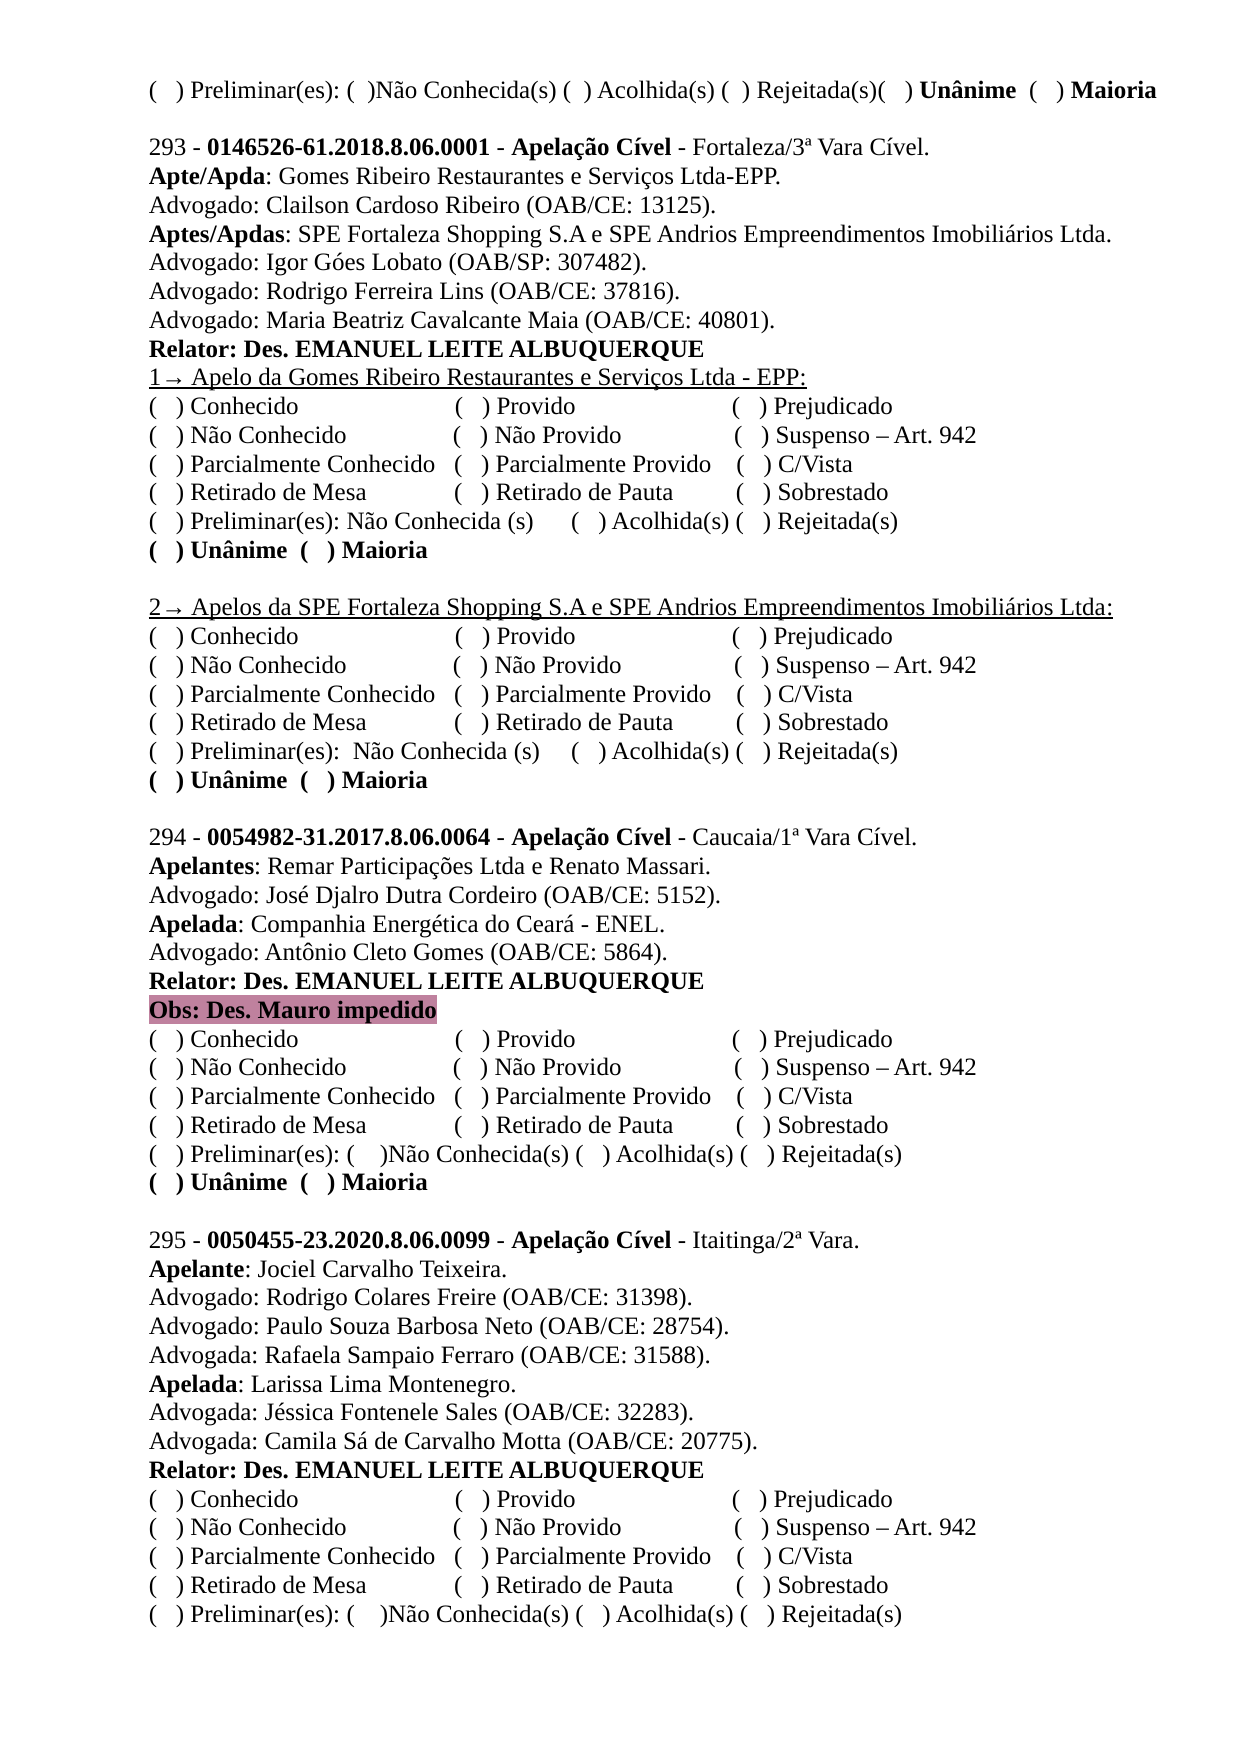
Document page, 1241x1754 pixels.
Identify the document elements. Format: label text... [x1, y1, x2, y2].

text ( ) Conhecido ( ) Provido ( ) Prejudicado [148, 621, 1141, 650]
text ( ) Conhecido ( ) Provido ( ) Prejudicado [148, 1024, 1141, 1052]
text Relator: Des. EMANUEL LEITE ALBUQUERQUE [148, 334, 1141, 362]
text Aptes/Apdas: SPE Fortaleza Shopping S.A e SPE Andrios Empreendimentos Imobiliários Ltda. [148, 219, 1141, 247]
text Advogado: Igor Góes Lobato (OAB/SP: 307482). [148, 247, 1141, 276]
text ( ) Conhecido ( ) Provido ( ) Prejudicado [148, 1484, 1141, 1512]
text 293 - 0146526-61.2018.8.06.0001 - Apelação Cível - Fortaleza/3ª Vara Cível. [148, 132, 1141, 161]
text Advogado: Rodrigo Ferreira Lins (OAB/CE: 37816). [148, 276, 1141, 305]
text 295 - 0050455-23.2020.8.06.0099 - Apelação Cível - Itaitinga/2ª Vara. [148, 1225, 1141, 1254]
text Obs: Des. Mauro impedido [148, 995, 1141, 1024]
text ( ) Não Conhecido ( ) Não Provido ( ) Suspenso – Art. 942 [148, 1512, 1158, 1541]
text Advogada: Camila Sá de Carvalho Motta (OAB/CE: 20775). [148, 1426, 1141, 1455]
text ( ) Parcialmente Conhecido ( ) Parcialmente Provido ( ) C/Vista [148, 1081, 1158, 1110]
text ( ) Parcialmente Conhecido ( ) Parcialmente Provido ( ) C/Vista [148, 679, 1158, 707]
text ( ) Retirado de Mesa ( ) Retirado de Pauta ( ) Sobrestado [148, 477, 1158, 506]
text ( ) Não Conhecido ( ) Não Provido ( ) Suspenso – Art. 942 [148, 420, 1158, 449]
text Relator: Des. EMANUEL LEITE ALBUQUERQUE [148, 1455, 1141, 1484]
text ( ) Preliminar(es): Não Conhecida (s) ( ) Acolhida(s) ( ) Rejeitada(s) [148, 506, 1158, 535]
text 1→ Apelo da Gomes Ribeiro Restaurantes e Serviços Ltda - EPP: [148, 362, 1141, 391]
text ( ) Parcialmente Conhecido ( ) Parcialmente Provido ( ) C/Vista [148, 449, 1158, 477]
text ( ) Retirado de Mesa ( ) Retirado de Pauta ( ) Sobrestado [148, 1570, 1158, 1599]
text ( ) Não Conhecido ( ) Não Provido ( ) Suspenso – Art. 942 [148, 1052, 1158, 1081]
text Relator: Des. EMANUEL LEITE ALBUQUERQUE [148, 966, 1141, 995]
text Apelantes: Remar Participações Ltda e Renato Massari. [148, 851, 1141, 880]
text ( ) Não Conhecido ( ) Não Provido ( ) Suspenso – Art. 942 [148, 650, 1158, 679]
text Apelada: Companhia Energética do Ceará - ENEL. [148, 909, 1141, 937]
text Advogado: Antônio Cleto Gomes (OAB/CE: 5864). [148, 937, 1141, 966]
text Advogado: Rodrigo Colares Freire (OAB/CE: 31398). [148, 1282, 1141, 1311]
text ( ) Retirado de Mesa ( ) Retirado de Pauta ( ) Sobrestado [148, 707, 1158, 736]
text ( ) Unânime ( ) Maioria [148, 765, 1158, 794]
text ( ) Parcialmente Conhecido ( ) Parcialmente Provido ( ) C/Vista [148, 1541, 1158, 1570]
text ( ) Conhecido ( ) Provido ( ) Prejudicado [148, 391, 1141, 420]
text 294 - 0054982-31.2017.8.06.0064 - Apelação Cível - Caucaia/1ª Vara Cível. [148, 822, 1141, 851]
text ( ) Unânime ( ) Maioria [148, 1167, 1158, 1196]
text Apte/Apda: Gomes Ribeiro Restaurantes e Serviços Ltda-EPP. [148, 161, 1141, 190]
text ( ) Unânime ( ) Maioria [148, 535, 1158, 564]
text Advogada: Jéssica Fontenele Sales (OAB/CE: 32283). [148, 1397, 1141, 1426]
text ( ) Preliminar(es): ( )Não Conhecida(s) ( ) Acolhida(s) ( ) Rejeitada(s) [148, 1139, 1158, 1167]
text ( ) Preliminar(es): ( )Não Conhecida(s) ( ) Acolhida(s) ( ) Rejeitada(s)( ) Unânime ( ) Maioria [148, 75, 1158, 104]
text Advogado: Clailson Cardoso Ribeiro (OAB/CE: 13125). [148, 190, 1141, 219]
text ( ) Retirado de Mesa ( ) Retirado de Pauta ( ) Sobrestado [148, 1110, 1158, 1139]
text Advogado: Maria Beatriz Cavalcante Maia (OAB/CE: 40801). [148, 305, 1141, 334]
text Apelante: Jociel Carvalho Teixeira. [148, 1254, 1141, 1282]
text 2→ Apelos da SPE Fortaleza Shopping S.A e SPE Andrios Empreendimentos Imobiliários Ltda: [148, 592, 1141, 621]
text ( ) Preliminar(es): Não Conhecida (s) ( ) Acolhida(s) ( ) Rejeitada(s) [148, 736, 1158, 765]
text Advogado: Paulo Souza Barbosa Neto (OAB/CE: 28754). [148, 1311, 1141, 1340]
text Apelada: Larissa Lima Montenegro. [148, 1369, 1141, 1397]
text Advogada: Rafaela Sampaio Ferraro (OAB/CE: 31588). [148, 1340, 1141, 1369]
text Advogado: José Djalro Dutra Cordeiro (OAB/CE: 5152). [148, 880, 1141, 909]
text ( ) Preliminar(es): ( )Não Conhecida(s) ( ) Acolhida(s) ( ) Rejeitada(s) [148, 1599, 1158, 1627]
